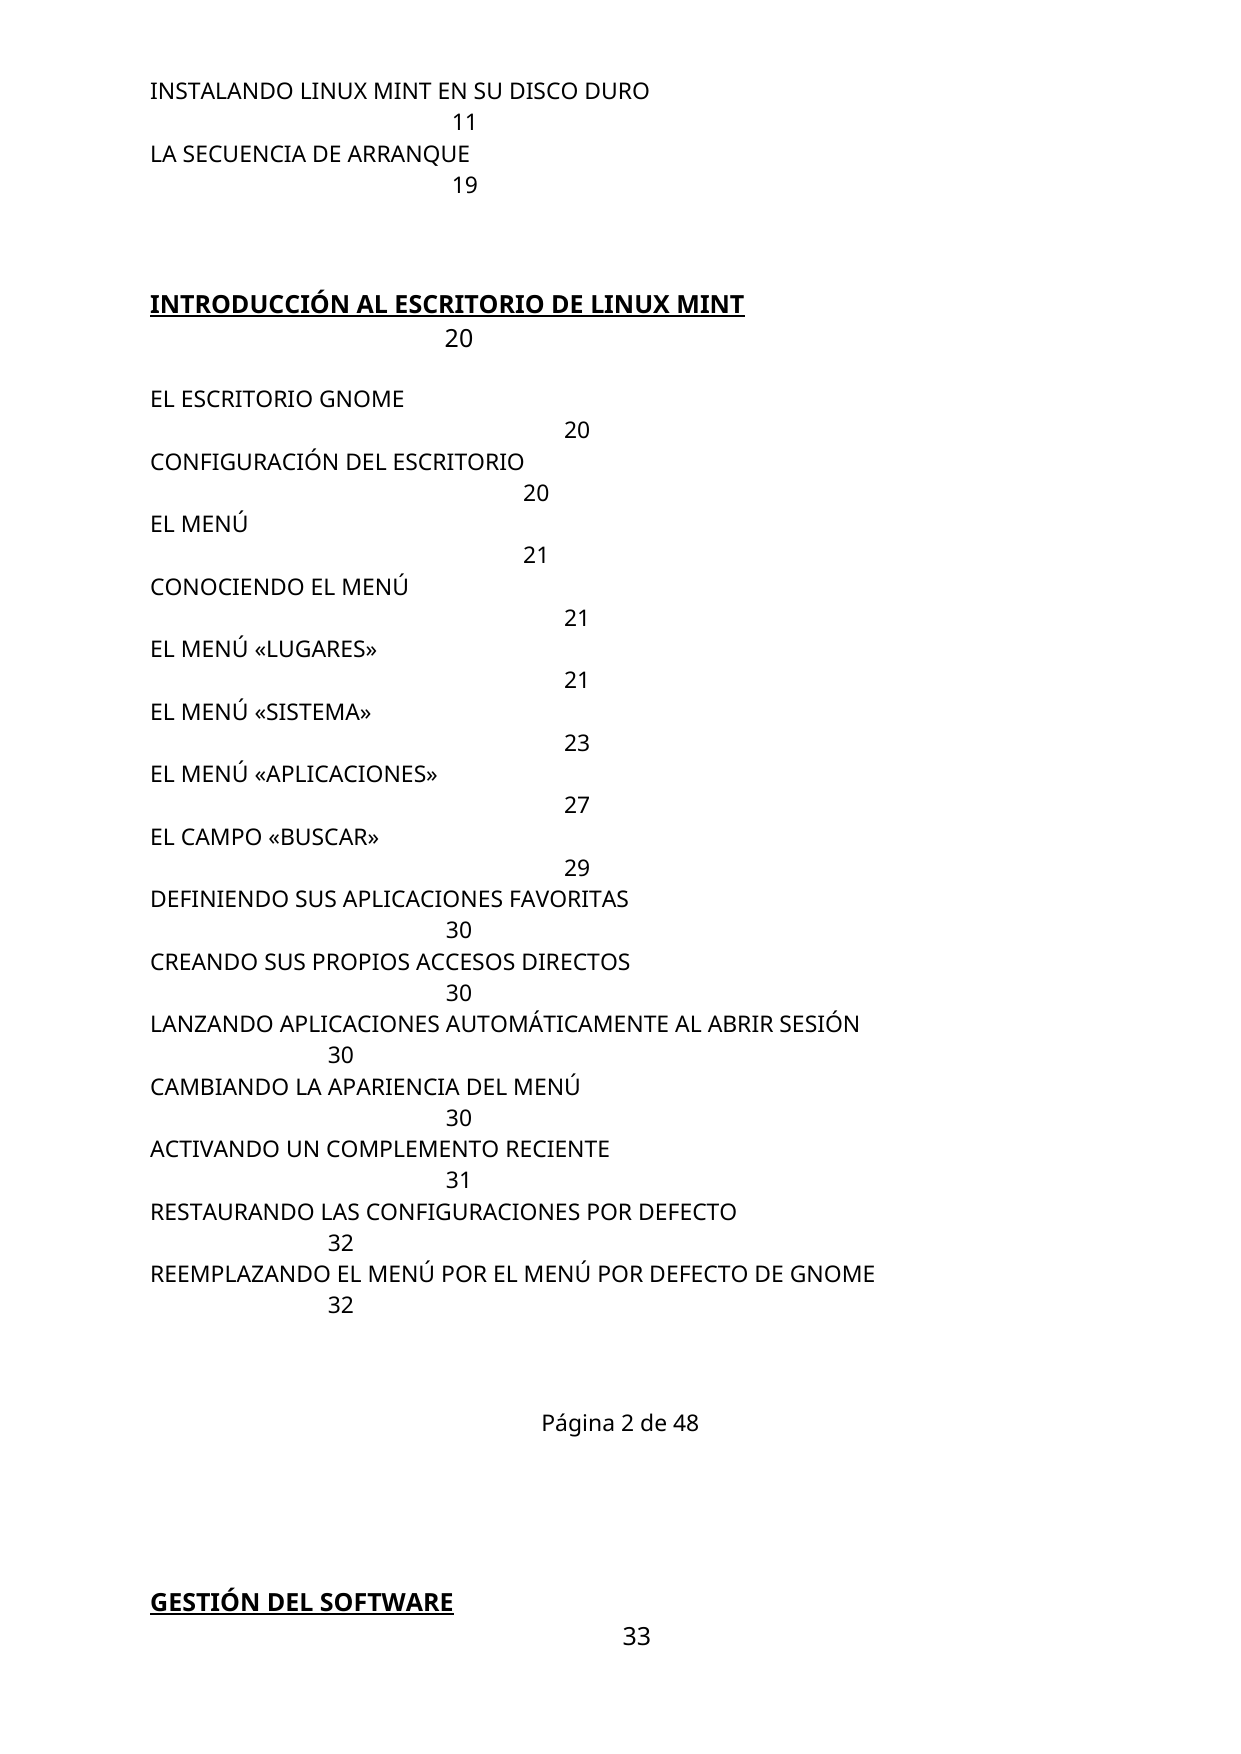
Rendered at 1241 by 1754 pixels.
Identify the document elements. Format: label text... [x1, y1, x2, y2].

text EL MENÚ 21 [150, 508, 1090, 571]
text DEFINIENDO SUS APLICACIONES FAVORITAS 30 [150, 883, 1090, 946]
text EL CAMPO «BUSCAR» 29 [150, 821, 1090, 883]
text INTRODUCCIÓN AL ESCRITORIO DE LINUX MINT 20 [150, 286, 1090, 354]
text REEMPLAZANDO EL MENÚ POR EL MENÚ POR DEFECTO DE GNOME 32 [150, 1258, 1090, 1321]
text RESTAURANDO LAS CONFIGURACIONES POR DEFECTO 32 [150, 1196, 1090, 1258]
text EL ESCRITORIO GNOME 20 [150, 383, 1090, 446]
text Página 2 de 48 [150, 1407, 1090, 1438]
text INSTALANDO LINUX MINT EN SU DISCO DURO 11 [150, 75, 1090, 137]
text LANZANDO APLICACIONES AUTOMÁTICAMENTE AL ABRIR SESIÓN 30 [150, 1008, 1090, 1071]
text ACTIVANDO UN COMPLEMENTO RECIENTE 31 [150, 1133, 1090, 1196]
text EL MENÚ «SISTEMA» 23 [150, 696, 1090, 758]
text GESTIÓN DEL SOFTWARE 33 [150, 1584, 1090, 1652]
text CONFIGURACIÓN DEL ESCRITORIO 20 [150, 446, 1090, 508]
text LA SECUENCIA DE ARRANQUE 19 [150, 137, 1090, 200]
text CREANDO SUS PROPIOS ACCESOS DIRECTOS 30 [150, 946, 1090, 1008]
text CONOCIENDO EL MENÚ 21 [150, 571, 1090, 633]
text EL MENÚ «LUGARES» 21 [150, 633, 1090, 696]
text CAMBIANDO LA APARIENCIA DEL MENÚ 30 [150, 1071, 1090, 1133]
text EL MENÚ «APLICACIONES» 27 [150, 758, 1090, 821]
